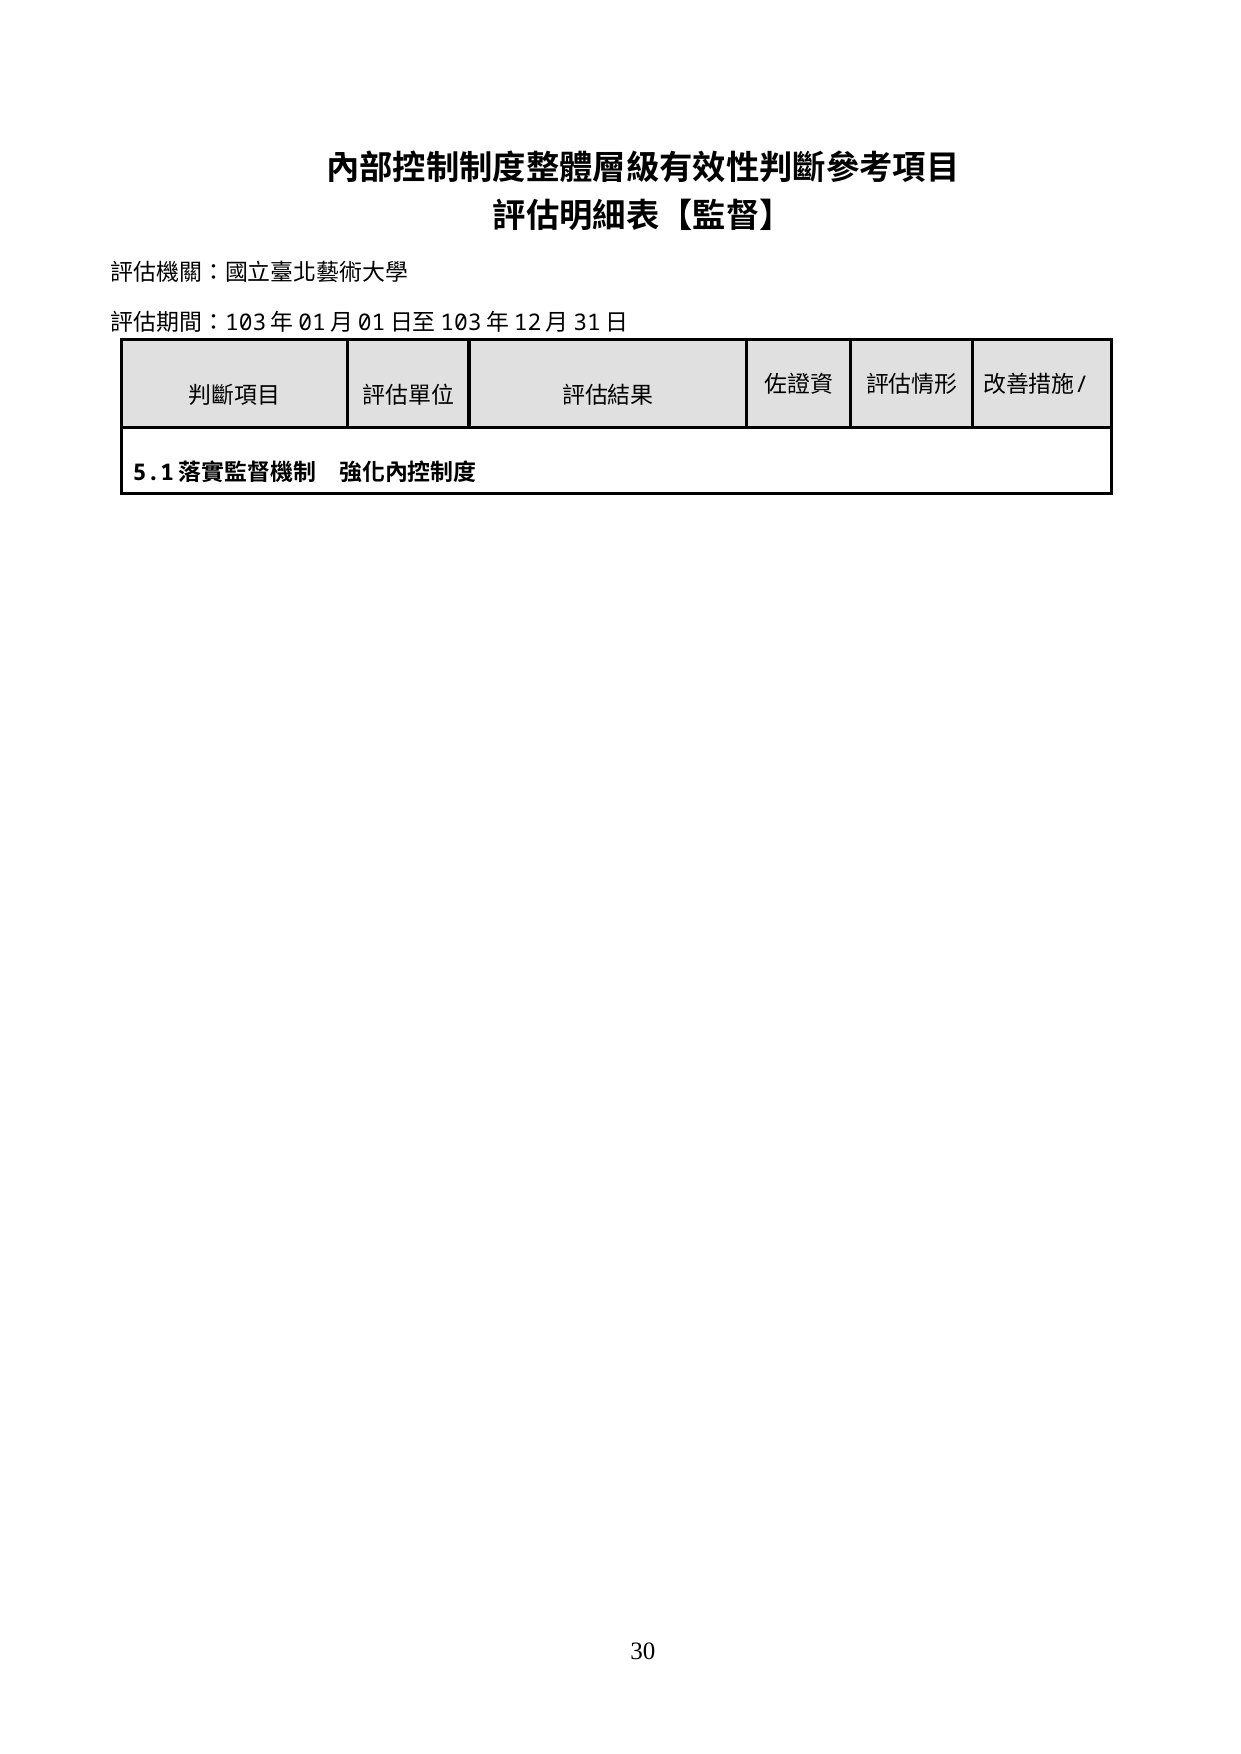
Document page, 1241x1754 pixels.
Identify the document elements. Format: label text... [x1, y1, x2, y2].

text [148, 47, 298, 122]
table_header 判斷項目 [123, 341, 346, 426]
text 評估機關：國立臺北藝術大學 [110, 237, 1137, 287]
text 評估期間：103年01月01日至103年12月31日 [110, 287, 1137, 337]
table_header 評估單位 [349, 341, 467, 426]
table_header 改善措施/ 具體興革建議 [974, 341, 1110, 426]
table_header 佐證資料清單 [748, 341, 849, 426]
table_cell 5.1落實監督機制 強化內控制度 [123, 429, 1110, 492]
text 評估明細表【監督】 [148, 189, 1137, 237]
text 內部控制制度整體層級有效性判斷參考項目 [148, 141, 1137, 189]
table_header 評估情形說明 [852, 341, 971, 426]
table_header 評估結果 [471, 341, 745, 426]
